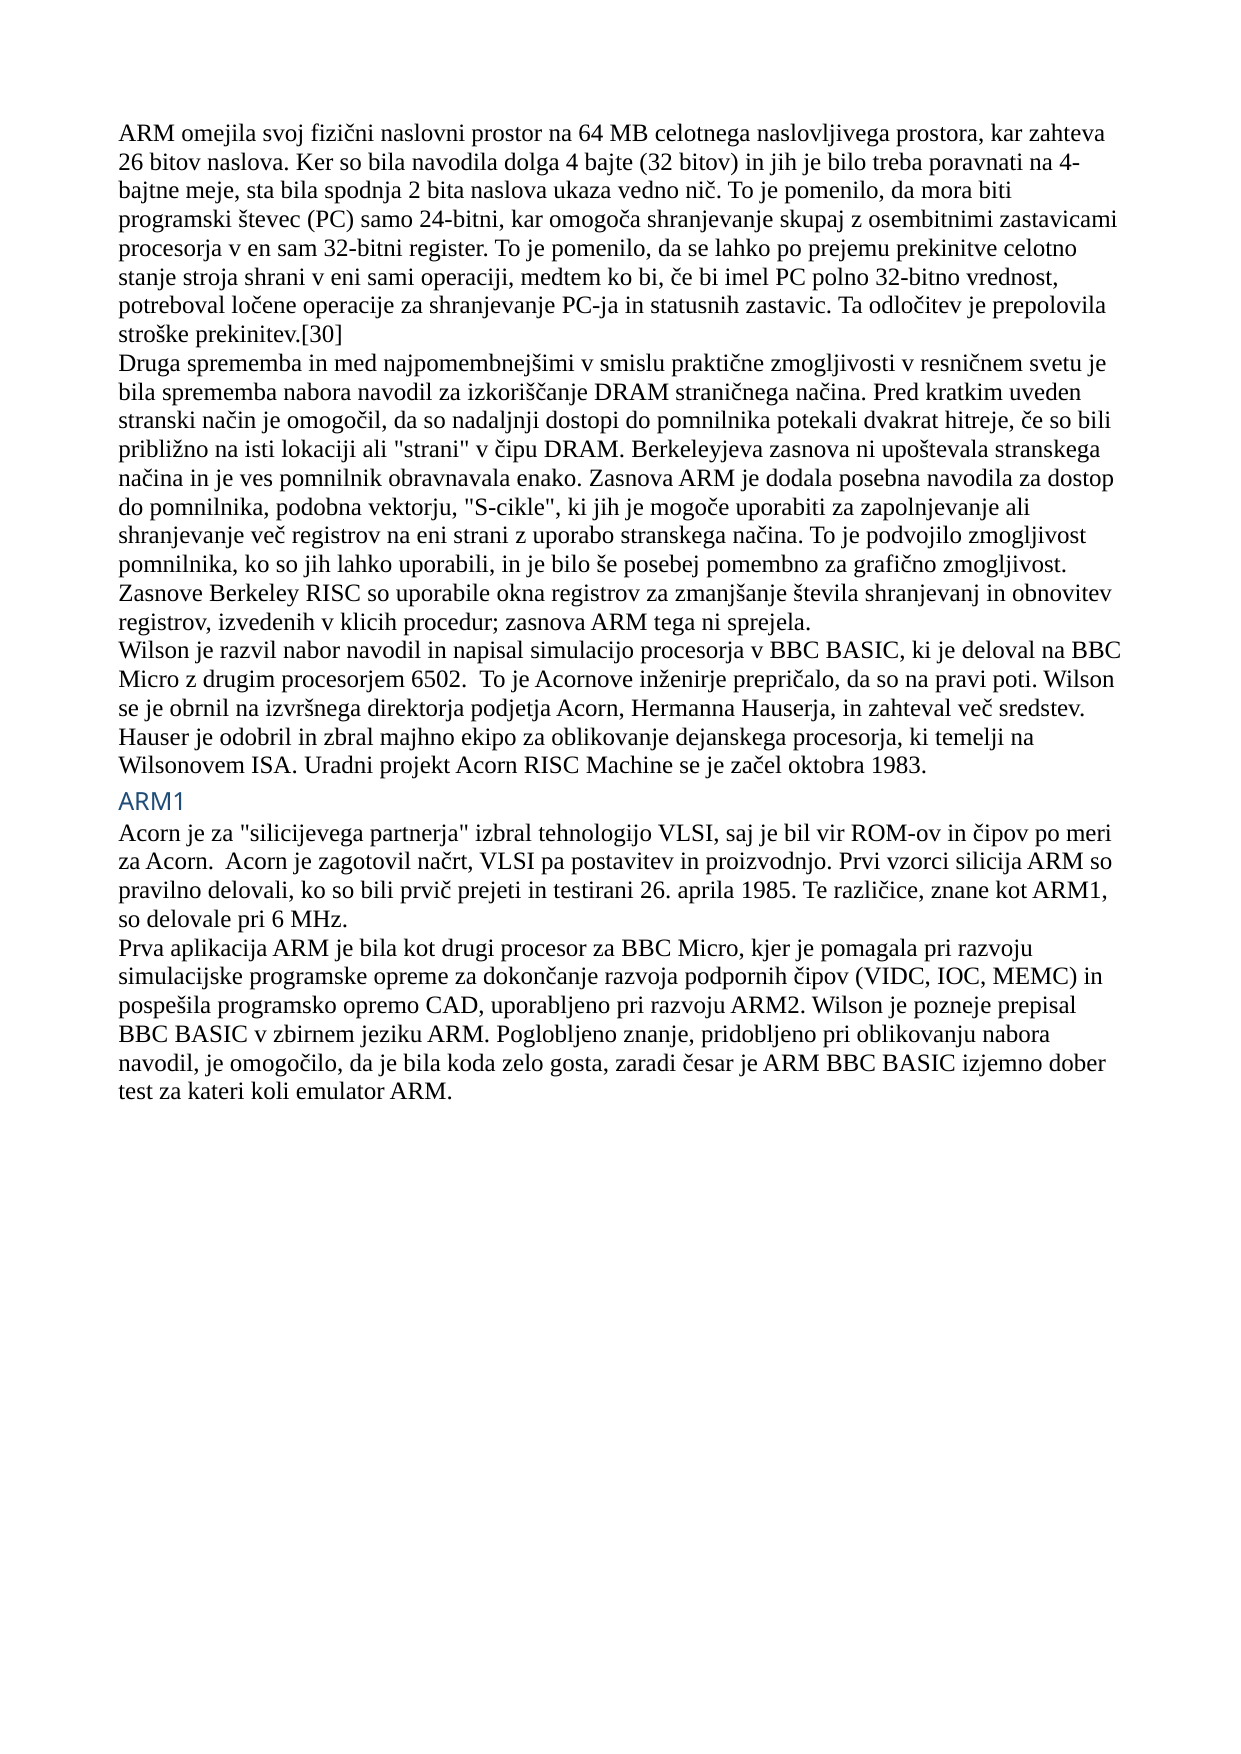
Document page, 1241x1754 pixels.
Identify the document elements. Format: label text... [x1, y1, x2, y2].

text Zasnove Berkeley RISC so uporabile okna registrov za zmanjšanje števila shranjevanj in obnovitev registrov, izvedenih v klicih procedur; zasnova ARM tega ni sprejela. [118, 578, 1122, 636]
subtitle ARM1 [118, 783, 1122, 818]
text Acorn je za "silicijevega partnerja" izbral tehnologijo VLSI, saj je bil vir ROM-ov in čipov po meri za Acorn. Acorn je zagotovil načrt, VLSI pa postavitev in proizvodnjo. Prvi vzorci silicija ARM so pravilno delovali, ko so bili prvič prejeti in testirani 26. aprila 1985. Te različice, znane kot ARM1, so delovale pri 6 MHz. [118, 818, 1122, 933]
text Hauser je odobril in zbral majhno ekipo za oblikovanje dejanskega procesorja, ki temelji na Wilsonovem ISA. Uradni projekt Acorn RISC Machine se je začel oktobra 1983. [118, 722, 1122, 779]
text ARM omejila svoj fizični naslovni prostor na 64 MB celotnega naslovljivega prostora, kar zahteva 26 bitov naslova. Ker so bila navodila dolga 4 bajte (32 bitov) in jih je bilo treba poravnati na 4-bajtne meje, sta bila spodnja 2 bita naslova ukaza vedno nič. To je pomenilo, da mora biti programski števec (PC) samo 24-bitni, kar omogoča shranjevanje skupaj z osembitnimi zastavicami procesorja v en sam 32-bitni register. To je pomenilo, da se lahko po prejemu prekinitve celotno stanje stroja shrani v eni sami operaciji, medtem ko bi, če bi imel PC polno 32-bitno vrednost, potreboval ločene operacije za shranjevanje PC-ja in statusnih zastavic. Ta odločitev je prepolovila stroške prekinitev.[30] [118, 118, 1122, 348]
text Druga sprememba in med najpomembnejšimi v smislu praktične zmogljivosti v resničnem svetu je bila sprememba nabora navodil za izkoriščanje DRAM straničnega načina. Pred kratkim uveden stranski način je omogočil, da so nadaljnji dostopi do pomnilnika potekali dvakrat hitreje, če so bili približno na isti lokaciji ali "strani" v čipu DRAM. Berkeleyjeva zasnova ni upoštevala stranskega načina in je ves pomnilnik obravnavala enako. Zasnova ARM je dodala posebna navodila za dostop do pomnilnika, podobna vektorju, "S-cikle", ki jih je mogoče uporabiti za zapolnjevanje ali shranjevanje več registrov na eni strani z uporabo stranskega načina. To je podvojilo zmogljivost pomnilnika, ko so jih lahko uporabili, in je bilo še posebej pomembno za grafično zmogljivost. [118, 348, 1122, 578]
text Prva aplikacija ARM je bila kot drugi procesor za BBC Micro, kjer je pomagala pri razvoju simulacijske programske opreme za dokončanje razvoja podpornih čipov (VIDC, IOC, MEMC) in pospešila programsko opremo CAD, uporabljeno pri razvoju ARM2. Wilson je pozneje prepisal BBC BASIC v zbirnem jeziku ARM. Poglobljeno znanje, pridobljeno pri oblikovanju nabora navodil, je omogočilo, da je bila koda zelo gosta, zaradi česar je ARM BBC BASIC izjemno dober test za kateri koli emulator ARM. [118, 933, 1122, 1105]
text Wilson je razvil nabor navodil in napisal simulacijo procesorja v BBC BASIC, ki je deloval na BBC Micro z drugim procesorjem 6502. To je Acornove inženirje prepričalo, da so na pravi poti. Wilson se je obrnil na izvršnega direktorja podjetja Acorn, Hermanna Hauserja, in zahteval več sredstev. [118, 636, 1122, 722]
